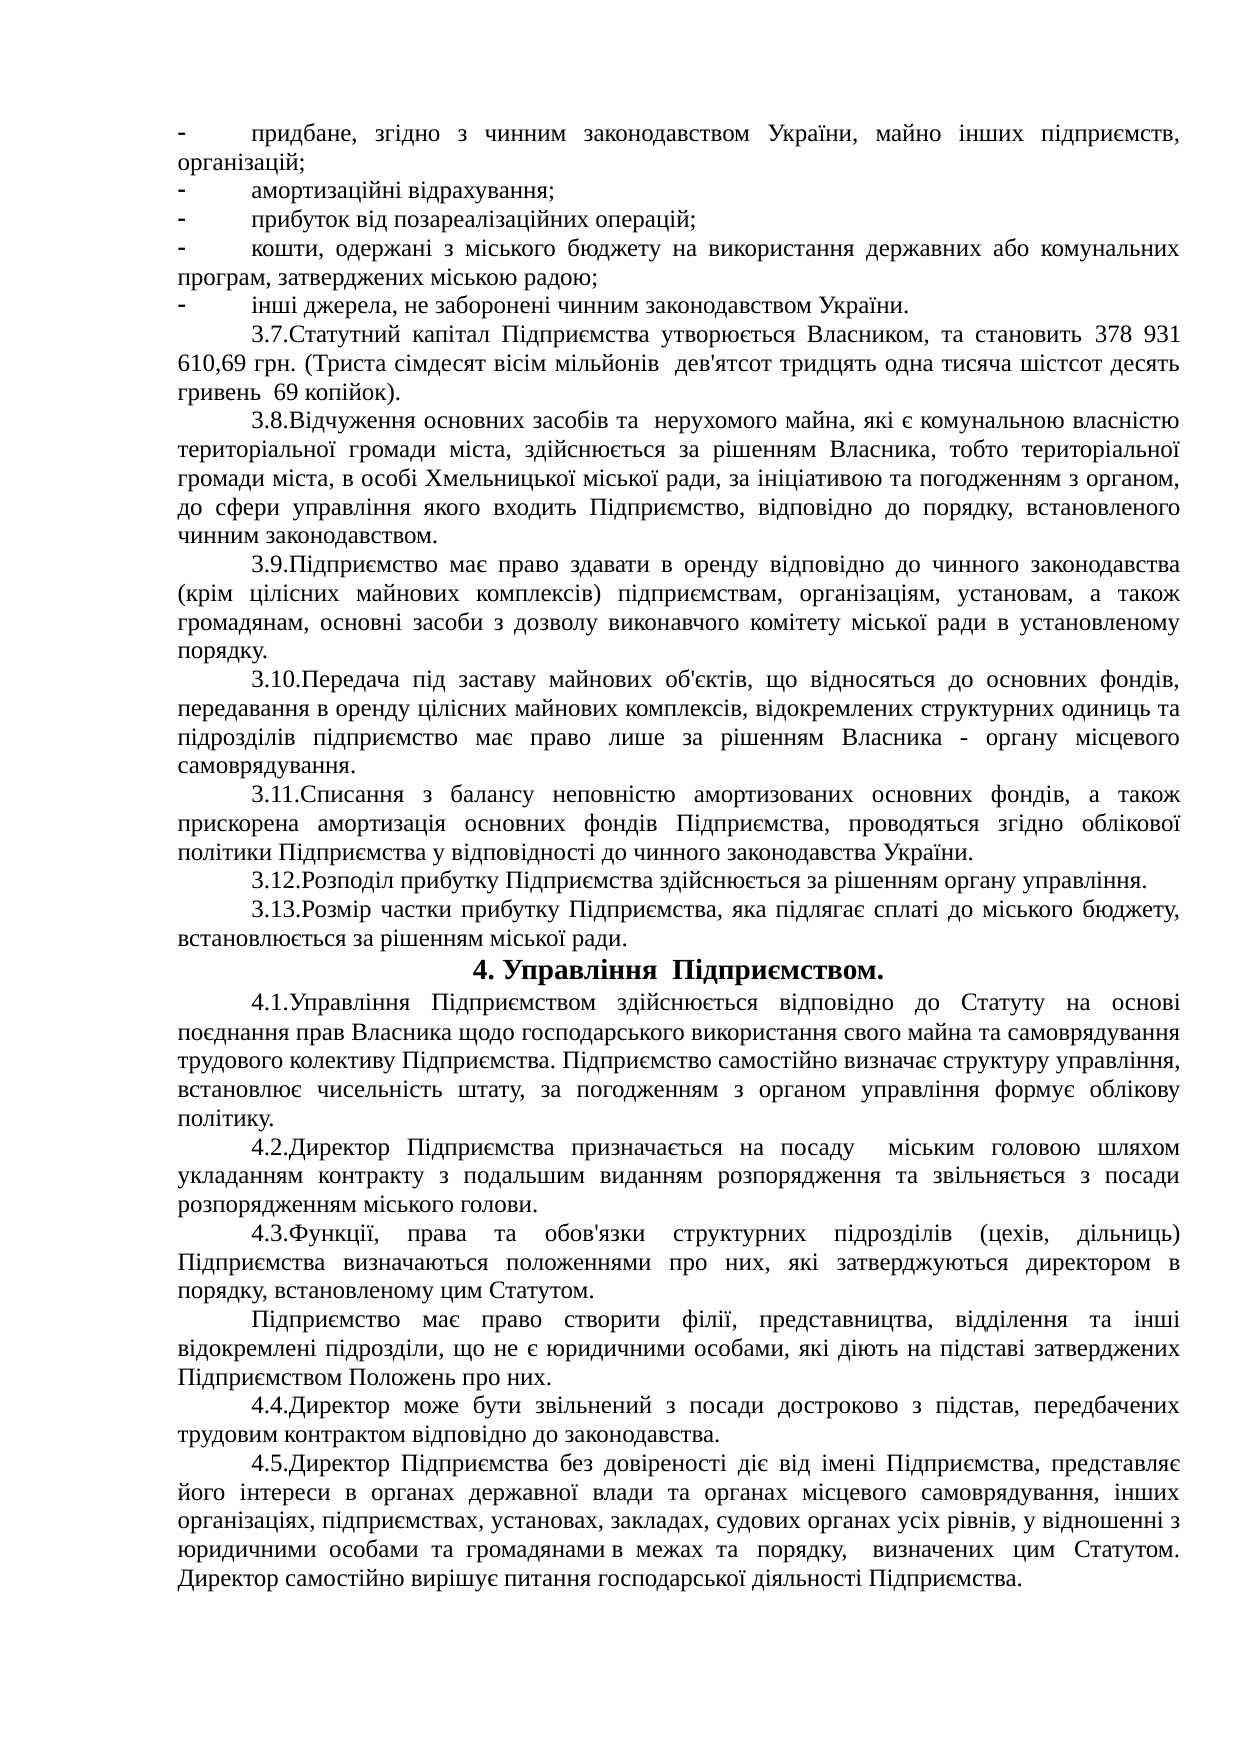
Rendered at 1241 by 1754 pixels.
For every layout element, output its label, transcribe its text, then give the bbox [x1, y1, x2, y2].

list інші джерела, не заборонені чинним законодавством України. [177, 291, 1181, 319]
text 4.3.Функції, права та обов'язки структурних підрозділів (цехів, дільниць) Підприємства визначаються положеннями про них, які затверджуються директором в порядку, встановленому цим Статутом. [177, 1218, 1181, 1304]
text 3.7.Статутний капітал Підприємства утворюється Власником, та становить 378 931 610,69 грн. (Триста сімдесят вісім мільйонів дев'ятсот тридцять одна тисяча шістсот десять гривень 69 копійок). [177, 319, 1181, 406]
text 4.4.Директор може бути звільнений з посади достроково з підстав, передбачених трудовим контрактом відповідно до законодавства. [177, 1390, 1181, 1448]
text 4. Управління Підприємством. [177, 952, 1181, 985]
list придбане, згідно з чинним законодавством України, майно інших підприємств, організацій; [177, 118, 1181, 176]
list кошти, одержані з міського бюджету на використання державних або комунальних програм, затверджених міською радою; [177, 233, 1181, 291]
text 3.11.Списання з балансу неповністю амортизованих основних фондів, а також прискорена амортизація основних фондів Підприємства, проводяться згідно облікової політики Підприємства у відповідності до чинного законодавства України. [177, 779, 1181, 866]
text 3.10.Передача під заставу майнових об'єктів, що відносяться до основних фондів, передавання в оренду цілісних майнових комплексів, відокремлених структурних одиниць та підрозділів підприємство має право лише за рішенням Власника - органу місцевого самоврядування. [177, 664, 1181, 779]
text 4.2.Директор Підприємства призначається на посаду міським головою шляхом укладанням контракту з подальшим виданням розпорядження та звільняється з посади розпорядженням міського голови. [177, 1132, 1181, 1218]
text 3.8.Відчуження основних засобів та нерухомого майна, які є комунальною власністю територіальної громади міста, здійснюється за рішенням Власника, тобто територіальної громади міста, в особі Хмельницької міської ради, за ініціативою та погодженням з органом, до сфери управління якого входить Підприємство, відповідно до порядку, встановленого чинним законодавством. [177, 406, 1181, 549]
list прибуток від позареалізаційних операцій; [177, 204, 1181, 233]
text 4.5.Директор Підприємства без довіреності діє від імені Підприємства, представляє його інтереси в органах державної влади та органах місцевого самоврядування, інших організаціях, підприємствах, установах, закладах, судових органах усіх рівнів, у відношенні з юридичними особами та громадянами в межах та порядку, визначених цим Статутом. Директор самостійно вирішує питання господарської діяльності Підприємства. [177, 1448, 1181, 1592]
text 4.1.Управління Підприємством здійснюється відповідно до Статуту на основі поєднання прав Власника щодо господарського використання свого майна та самоврядування трудового колективу Підприємства. Підприємство самостійно визначає структуру управління, встановлює чисельність штату, за погодженням з органом управління формує облікову політику. [177, 985, 1181, 1132]
list амортизаційні відрахування; [177, 176, 1181, 204]
text 3.12.Розподіл прибутку Підприємства здійснюється за рішенням органу управління. [177, 866, 1181, 894]
text 3.13.Розмір частки прибутку Підприємства, яка підлягає сплаті до міського бюджету, встановлюється за рішенням міської ради. [177, 894, 1181, 952]
text Підприємство має право створити філії, представництва, відділення та інші відокремлені підрозділи, що не є юридичними особами, які діють на підставі затверджених Підприємством Положень про них. [177, 1304, 1181, 1390]
text 3.9.Підприємство має право здавати в оренду відповідно до чинного законодавства (крім цілісних майнових комплексів) підприємствам, організаціям, установам, а також громадянам, основні засоби з дозволу виконавчого комітету міської ради в установленому порядку. [177, 549, 1181, 664]
